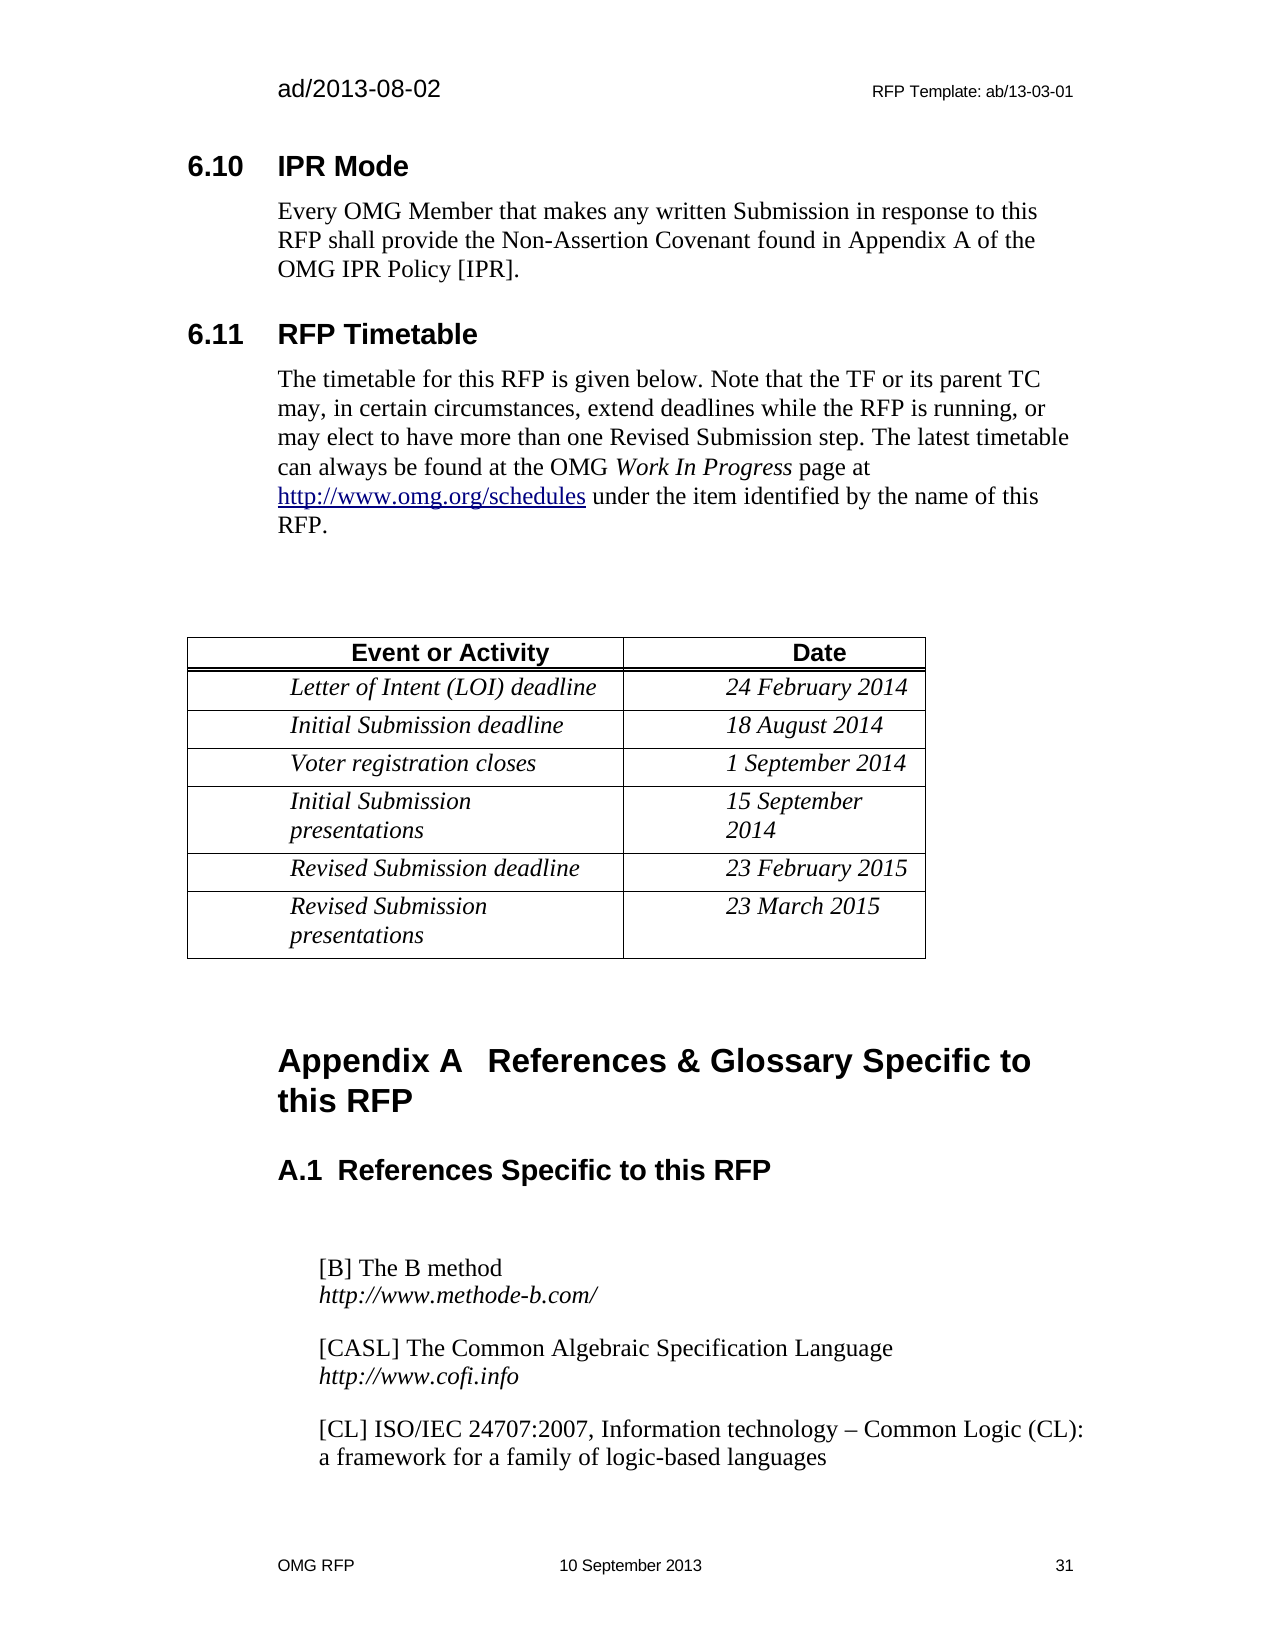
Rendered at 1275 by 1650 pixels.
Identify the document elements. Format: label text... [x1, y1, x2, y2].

table_cell 15 September 2014 [624, 787, 925, 853]
table_cell 23 February 2015 [624, 854, 925, 891]
table_cell 18 August 2014 [624, 711, 925, 748]
text The timetable for this RFP is given below. Note that the TF or its parent TC may, in certain circumstances, extend deadlines while the RFP is running, or may elect to have more than one Revised Submission step. The latest timetable can always be found at the OMG Work In Progress page at http://www.omg.org/schedules under the item identified by the name of this RFP. [277, 364, 1087, 539]
table_cell Voter registration closes [188, 749, 623, 786]
table_cell Letter of Intent (LOI) deadline [188, 672, 623, 709]
table_cell 24 February 2014 [624, 672, 925, 709]
subtitle RFP Timetable [187, 318, 1087, 351]
subtitle IPR Mode [187, 150, 1087, 182]
text [CASL] The Common Algebraic Specification Language http://www.cofi.info [319, 1334, 1087, 1390]
table_cell Revised Submission deadline [188, 854, 623, 891]
table_cell Initial Submission presentations [188, 787, 623, 853]
table_cell Initial Submission deadline [188, 711, 623, 748]
table_cell 23 March 2015 [624, 892, 925, 958]
subtitle A.1 References Specific to this RFP [187, 1154, 1087, 1187]
table_cell 1 September 2014 [624, 749, 925, 786]
table_header Date [624, 638, 925, 667]
subtitle Appendix A References & Glossary Specific to this RFP [187, 1042, 1087, 1119]
text [B] The B method http://www.methode-b.com/ [319, 1253, 1087, 1309]
table_cell Revised Submission presentations [188, 892, 623, 958]
text [CL] ISO/IEC 24707:2007, Information technology – Common Logic (CL): a framework for a family of logic-based languages [319, 1415, 1087, 1471]
table_header Event or Activity [188, 638, 623, 667]
text Every OMG Member that makes any written Submission in response to this RFP shall provide the Non-Assertion Covenant found in Appendix A of the OMG IPR Policy [IPR]. [277, 197, 1087, 283]
